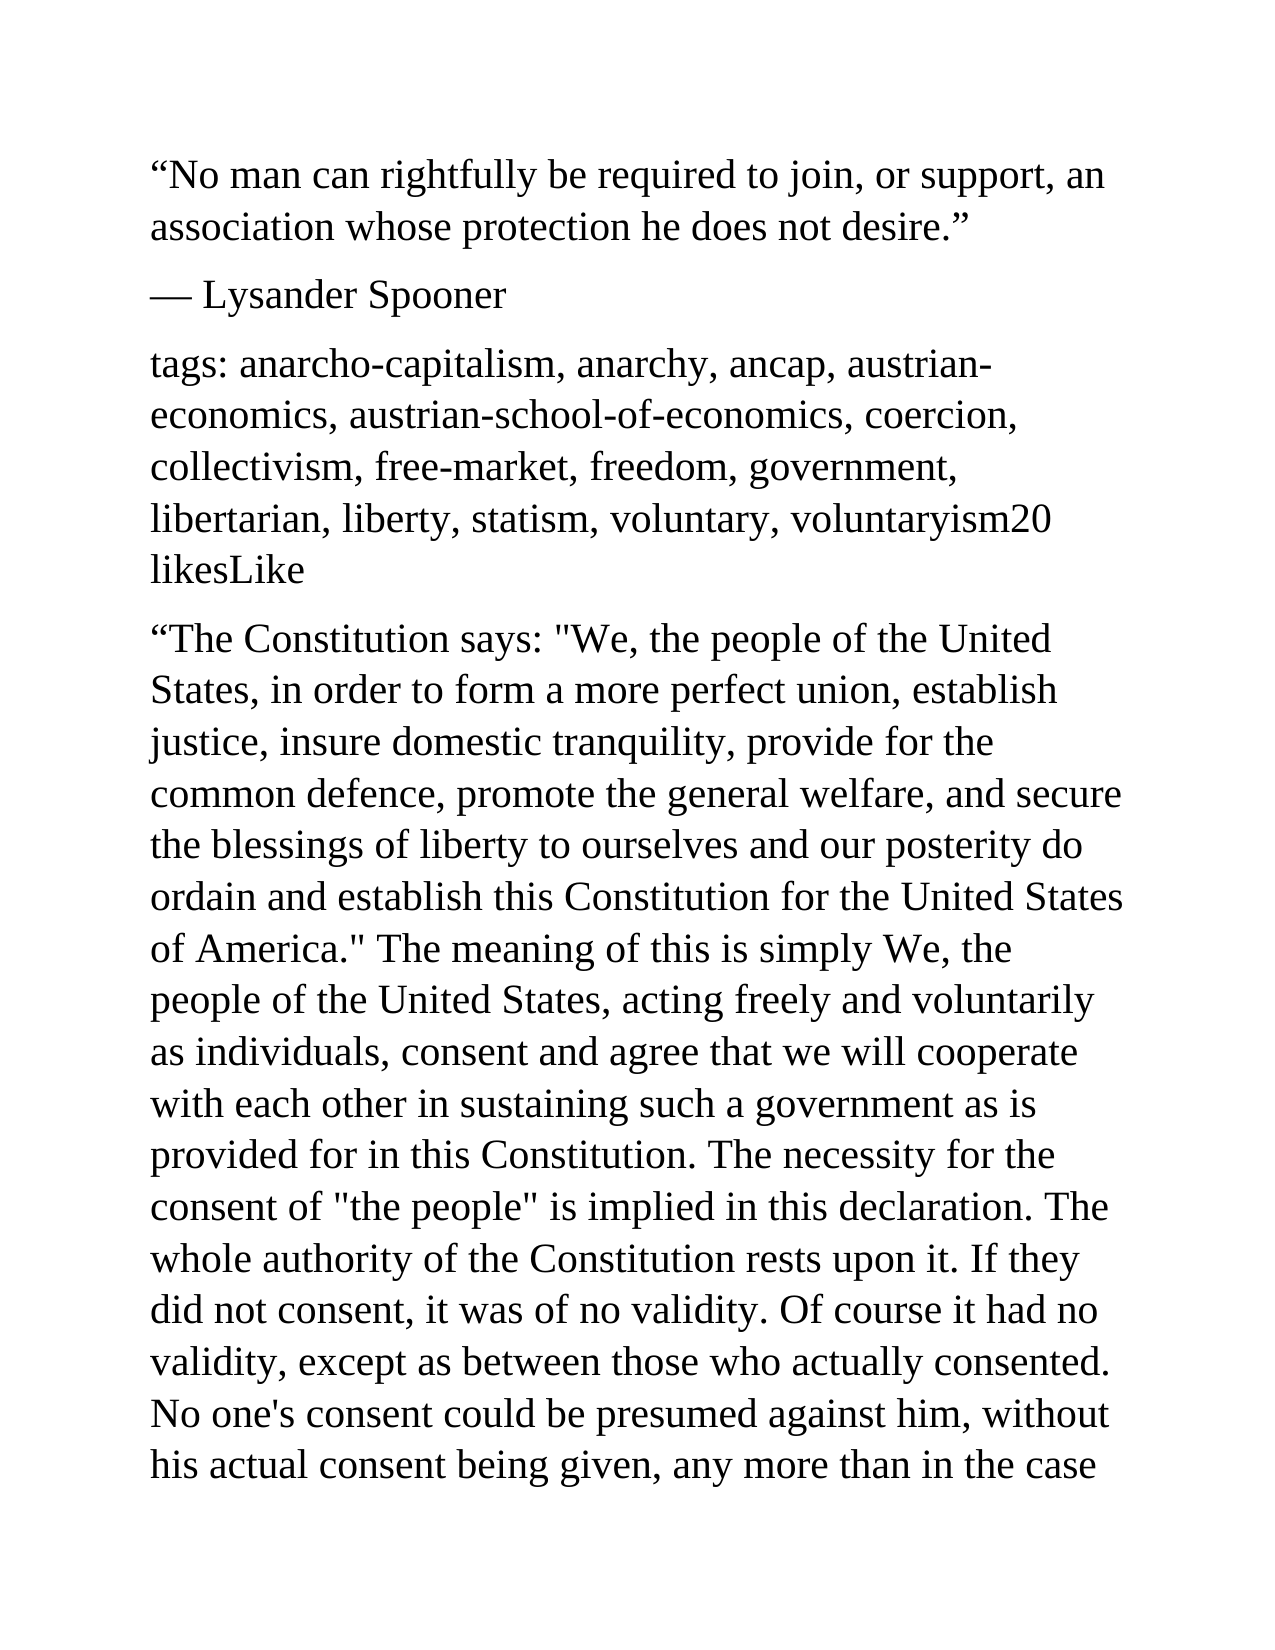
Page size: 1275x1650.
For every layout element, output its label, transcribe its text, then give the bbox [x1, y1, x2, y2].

text “The Constitution says: "We, the people of the United States, in order to form a more perfect union, establish justice, insure domestic tranquility, provide for the common defence, promote the general welfare, and secure the blessings of liberty to ourselves and our posterity do ordain and establish this Constitution for the United States of America." The meaning of this is simply We, the people of the United States, acting freely and voluntarily as individuals, consent and agree that we will cooperate with each other in sustaining such a government as is provided for in this Constitution. The necessity for the consent of "the people" is implied in this declaration. The whole authority of the Constitution rests upon it. If they did not consent, it was of no validity. Of course it had no validity, except as between those who actually consented. No one's consent could be presumed against him, without his actual consent being given, any more than in the case [150, 613, 1125, 1488]
text tags: anarcho-capitalism, anarchy, ancap, austrian-economics, austrian-school-of-economics, coercion, collectivism, free-market, freedom, government, libertarian, liberty, statism, voluntary, voluntaryism20 likesLike [150, 338, 1125, 593]
text ― Lysander Spooner [150, 270, 1125, 318]
text “No man can rightfully be required to join, or support, an association whose protection he does not desire.” [150, 150, 1125, 249]
